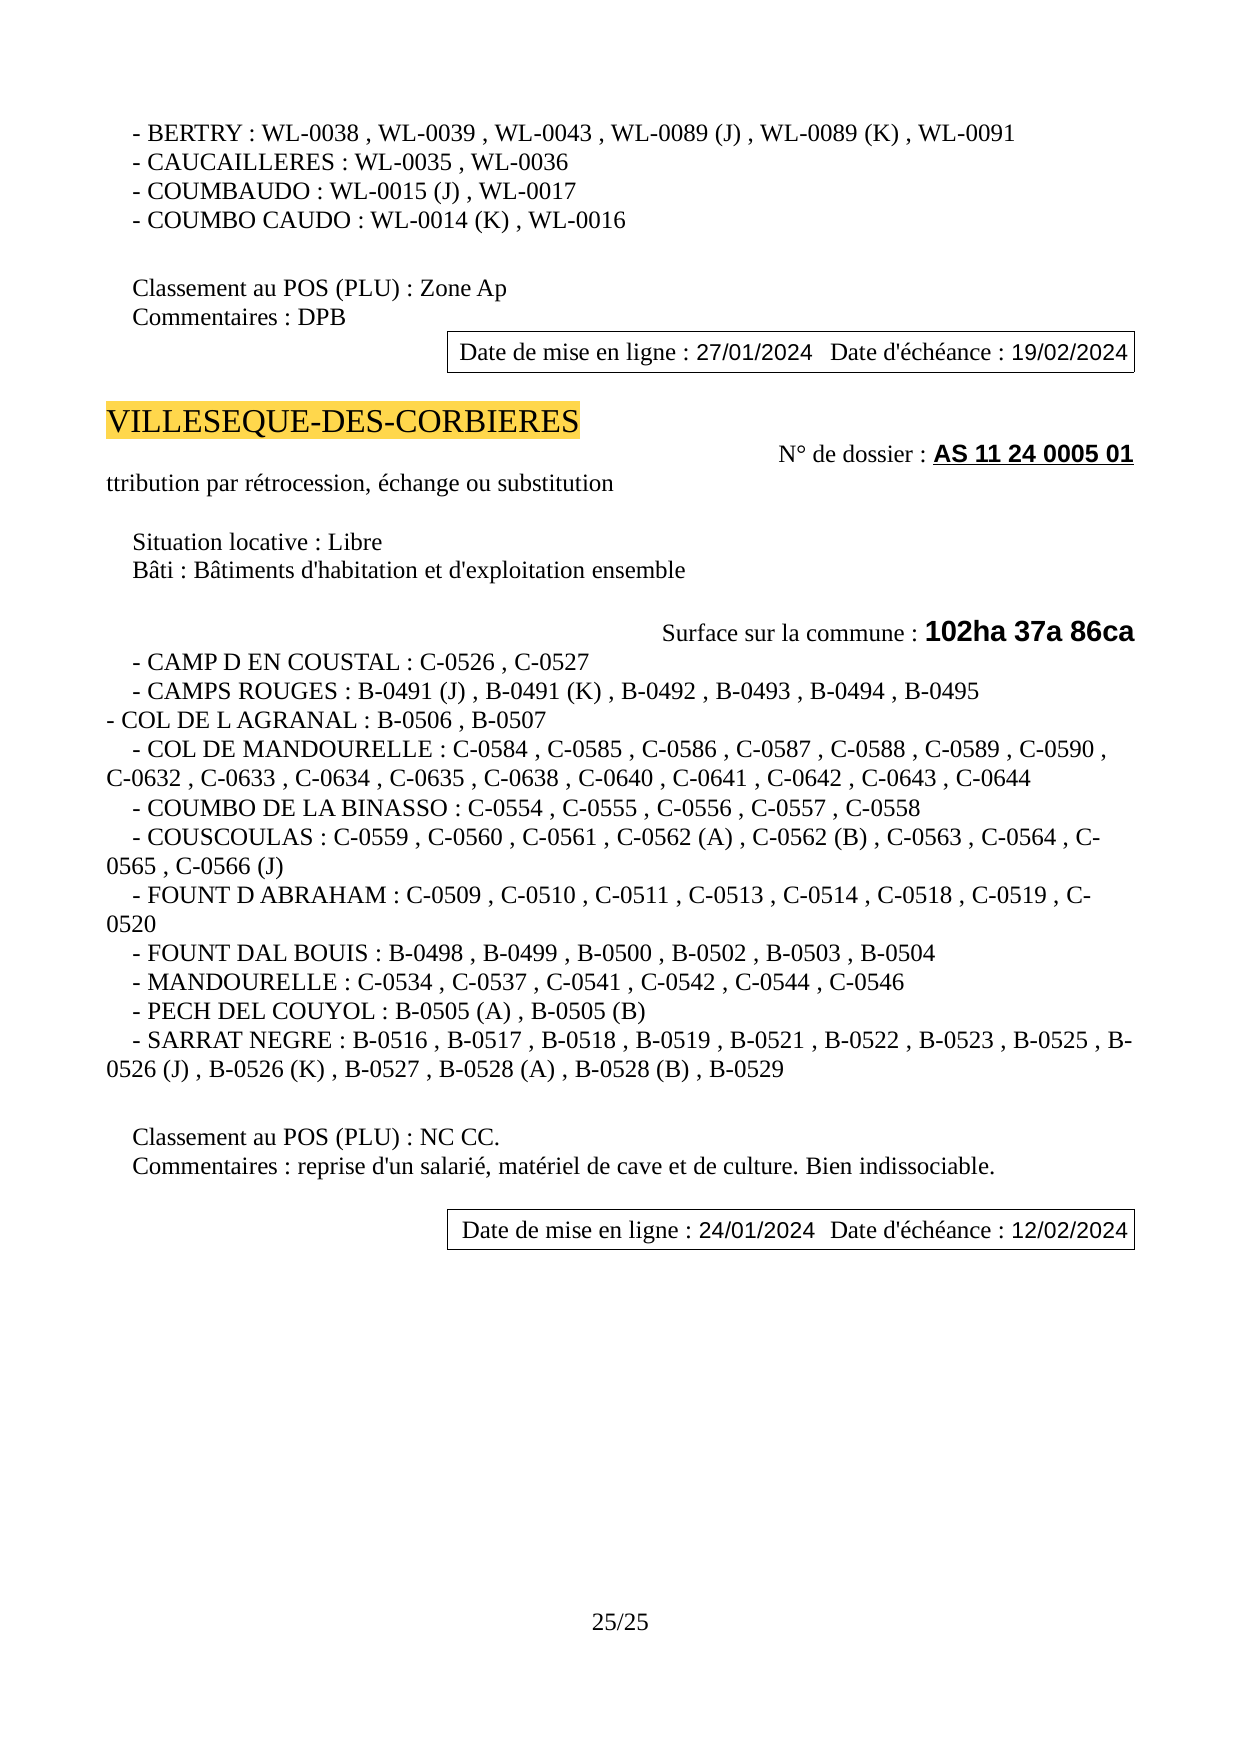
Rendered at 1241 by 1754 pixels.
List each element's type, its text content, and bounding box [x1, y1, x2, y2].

text - SARRAT NEGRE : B-0516 , B-0517 , B-0518 , B-0519 , B-0521 , B-0522 , B-0523 , B-0525 , B-0526 (J) , B-0526 (K) , B-0527 , B-0528 (A) , B-0528 (B) , B-0529 [106, 1025, 1134, 1083]
text N° de dossier : AS 11 24 0005 01 [106, 439, 1134, 468]
text Commentaires : reprise d'un salarié, matériel de cave et de culture. Bien indissociable. [106, 1151, 1134, 1179]
text - FOUNT D ABRAHAM : C-0509 , C-0510 , C-0511 , C-0513 , C-0514 , C-0518 , C-0519 , C-0520 [106, 879, 1134, 938]
text - COUMBO CAUDO : WL-0014 (K) , WL-0016 [106, 205, 1134, 234]
text - CAMPS ROUGES : B-0491 (J) , B-0491 (K) , B-0492 , B-0493 , B-0494 , B-0495 [106, 676, 1134, 705]
text Situation locative : Libre [106, 526, 1134, 555]
text Surface sur la commune : 102ha 37a 86ca [106, 613, 1134, 647]
table_header Date d'échéance : 12/02/2024 [821, 1210, 1134, 1249]
table_header Date d'échéance : 19/02/2024 [819, 332, 1134, 372]
table_header Date de mise en ligne : 24/01/2024 [448, 1210, 821, 1249]
text - CAUCAILLERES : WL-0035 , WL-0036 [106, 147, 1134, 176]
text - COL DE L AGRANAL : B-0506 , B-0507 [106, 705, 1134, 734]
text - COUMBO DE LA BINASSO : C-0554 , C-0555 , C-0556 , C-0557 , C-0558 [106, 792, 1134, 821]
text - MANDOURELLE : C-0534 , C-0537 , C-0541 , C-0542 , C-0544 , C-0546 [106, 967, 1134, 996]
text - BERTRY : WL-0038 , WL-0039 , WL-0043 , WL-0089 (J) , WL-0089 (K) , WL-0091 [106, 118, 1134, 147]
table_header Date de mise en ligne : 27/01/2024 [448, 332, 819, 372]
text ttribution par rétrocession, échange ou substitution [106, 468, 1134, 497]
text Classement au POS (PLU) : NC CC. [106, 1121, 1134, 1151]
text - FOUNT DAL BOUIS : B-0498 , B-0499 , B-0500 , B-0502 , B-0503 , B-0504 [106, 938, 1134, 967]
text Classement au POS (PLU) : Zone Ap [106, 273, 1134, 302]
text - COL DE MANDOURELLE : C-0584 , C-0585 , C-0586 , C-0587 , C-0588 , C-0589 , C-0590 , C-0632 , C-0633 , C-0634 , C-0635 , C-0638 , C-0640 , C-0641 , C-0642 , C-0643 , C-0644 [106, 734, 1134, 792]
text - COUSCOULAS : C-0559 , C-0560 , C-0561 , C-0562 (A) , C-0562 (B) , C-0563 , C-0564 , C-0565 , C-0566 (J) [106, 821, 1134, 879]
text Bâti : Bâtiments d'habitation et d'exploitation ensemble [106, 555, 1134, 584]
text VILLESEQUE-DES-CORBIERES [106, 401, 1134, 439]
text - COUMBAUDO : WL-0015 (J) , WL-0017 [106, 176, 1134, 205]
text - PECH DEL COUYOL : B-0505 (A) , B-0505 (B) [106, 996, 1134, 1025]
text Commentaires : DPB [106, 302, 1134, 331]
text - CAMP D EN COUSTAL : C-0526 , C-0527 [106, 647, 1134, 676]
